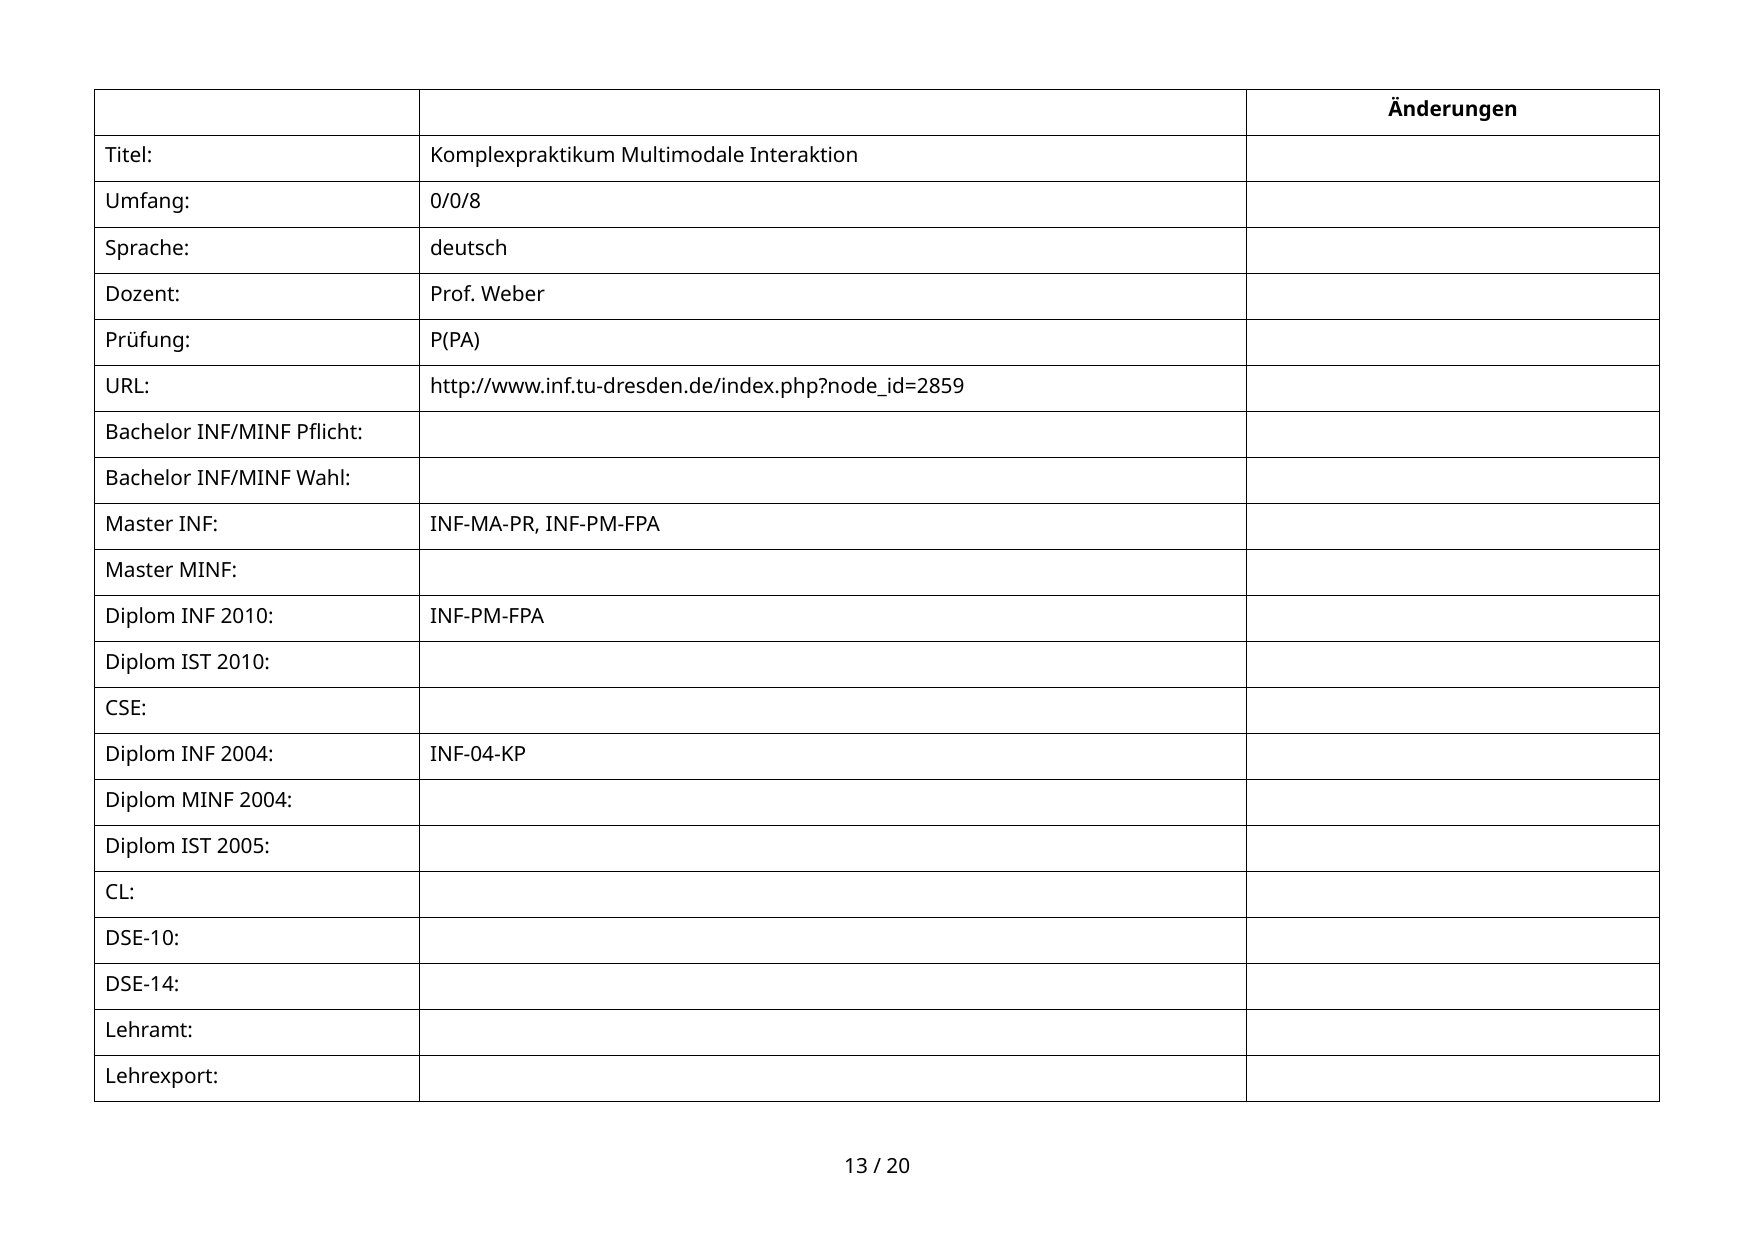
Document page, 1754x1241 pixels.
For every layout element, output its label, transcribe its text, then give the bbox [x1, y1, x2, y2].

table_cell [1247, 136, 1659, 181]
table_cell [1247, 964, 1659, 1009]
table_cell [1247, 504, 1659, 549]
table_cell [1247, 734, 1659, 779]
table_cell [1247, 596, 1659, 641]
table_cell Sprache: [95, 228, 419, 273]
table_cell [1247, 688, 1659, 733]
table_cell Master INF: [95, 504, 419, 549]
table_cell Diplom IST 2005: [95, 826, 419, 871]
table_cell Umfang: [95, 182, 419, 227]
table_cell Titel: [95, 136, 419, 181]
table_cell [420, 412, 1246, 457]
table_cell CL: [95, 872, 419, 917]
table_cell [420, 458, 1246, 503]
table_cell 0/0/8 [420, 182, 1246, 227]
table_cell [1247, 826, 1659, 871]
table_cell INF-MA-PR, INF-PM-FPA [420, 504, 1246, 549]
table_cell [420, 642, 1246, 687]
table_cell [1247, 320, 1659, 365]
table_header [420, 90, 1246, 134]
table_cell [1247, 642, 1659, 687]
table_cell Diplom IST 2010: [95, 642, 419, 687]
table_cell Master MINF: [95, 550, 419, 595]
table_cell Bachelor INF/MINF Wahl: [95, 458, 419, 503]
table_cell [1247, 458, 1659, 503]
table_cell [1247, 550, 1659, 595]
table_cell [420, 964, 1246, 1009]
table_cell CSE: [95, 688, 419, 733]
table_cell [420, 1010, 1246, 1055]
table_cell deutsch [420, 228, 1246, 273]
table_cell [1247, 918, 1659, 963]
table_cell DSE-10: [95, 918, 419, 963]
table_cell [1247, 274, 1659, 319]
table_cell [420, 918, 1246, 963]
table_cell Diplom INF 2004: [95, 734, 419, 779]
table_cell Dozent: [95, 274, 419, 319]
table_cell Prüfung: [95, 320, 419, 365]
table_cell [1247, 412, 1659, 457]
table_cell Bachelor INF/MINF Pflicht: [95, 412, 419, 457]
table_cell INF-PM-FPA [420, 596, 1246, 641]
table_cell [420, 550, 1246, 595]
table_cell Lehrexport: [95, 1056, 419, 1101]
table_cell [1247, 228, 1659, 273]
table_cell http://www.inf.tu-dresden.de/index.php?node_id=2859 [420, 366, 1246, 411]
table_cell Diplom MINF 2004: [95, 780, 419, 825]
table_cell [1247, 1010, 1659, 1055]
table_cell [1247, 1056, 1659, 1101]
table_cell [1247, 872, 1659, 917]
table_cell Lehramt: [95, 1010, 419, 1055]
table_cell [1247, 366, 1659, 411]
table_header [95, 90, 419, 134]
table_cell [420, 872, 1246, 917]
table_cell INF-04-KP [420, 734, 1246, 779]
table_cell P(PA) [420, 320, 1246, 365]
table_cell Prof. Weber [420, 274, 1246, 319]
table_cell [420, 1056, 1246, 1101]
table_cell DSE-14: [95, 964, 419, 1009]
table_cell [1247, 780, 1659, 825]
table_cell [420, 780, 1246, 825]
table_cell [420, 688, 1246, 733]
table_header Änderungen [1247, 90, 1659, 134]
table_cell [420, 826, 1246, 871]
table_cell URL: [95, 366, 419, 411]
table_cell Diplom INF 2010: [95, 596, 419, 641]
table_cell [1247, 182, 1659, 227]
table_cell Komplexpraktikum Multimodale Interaktion [420, 136, 1246, 181]
